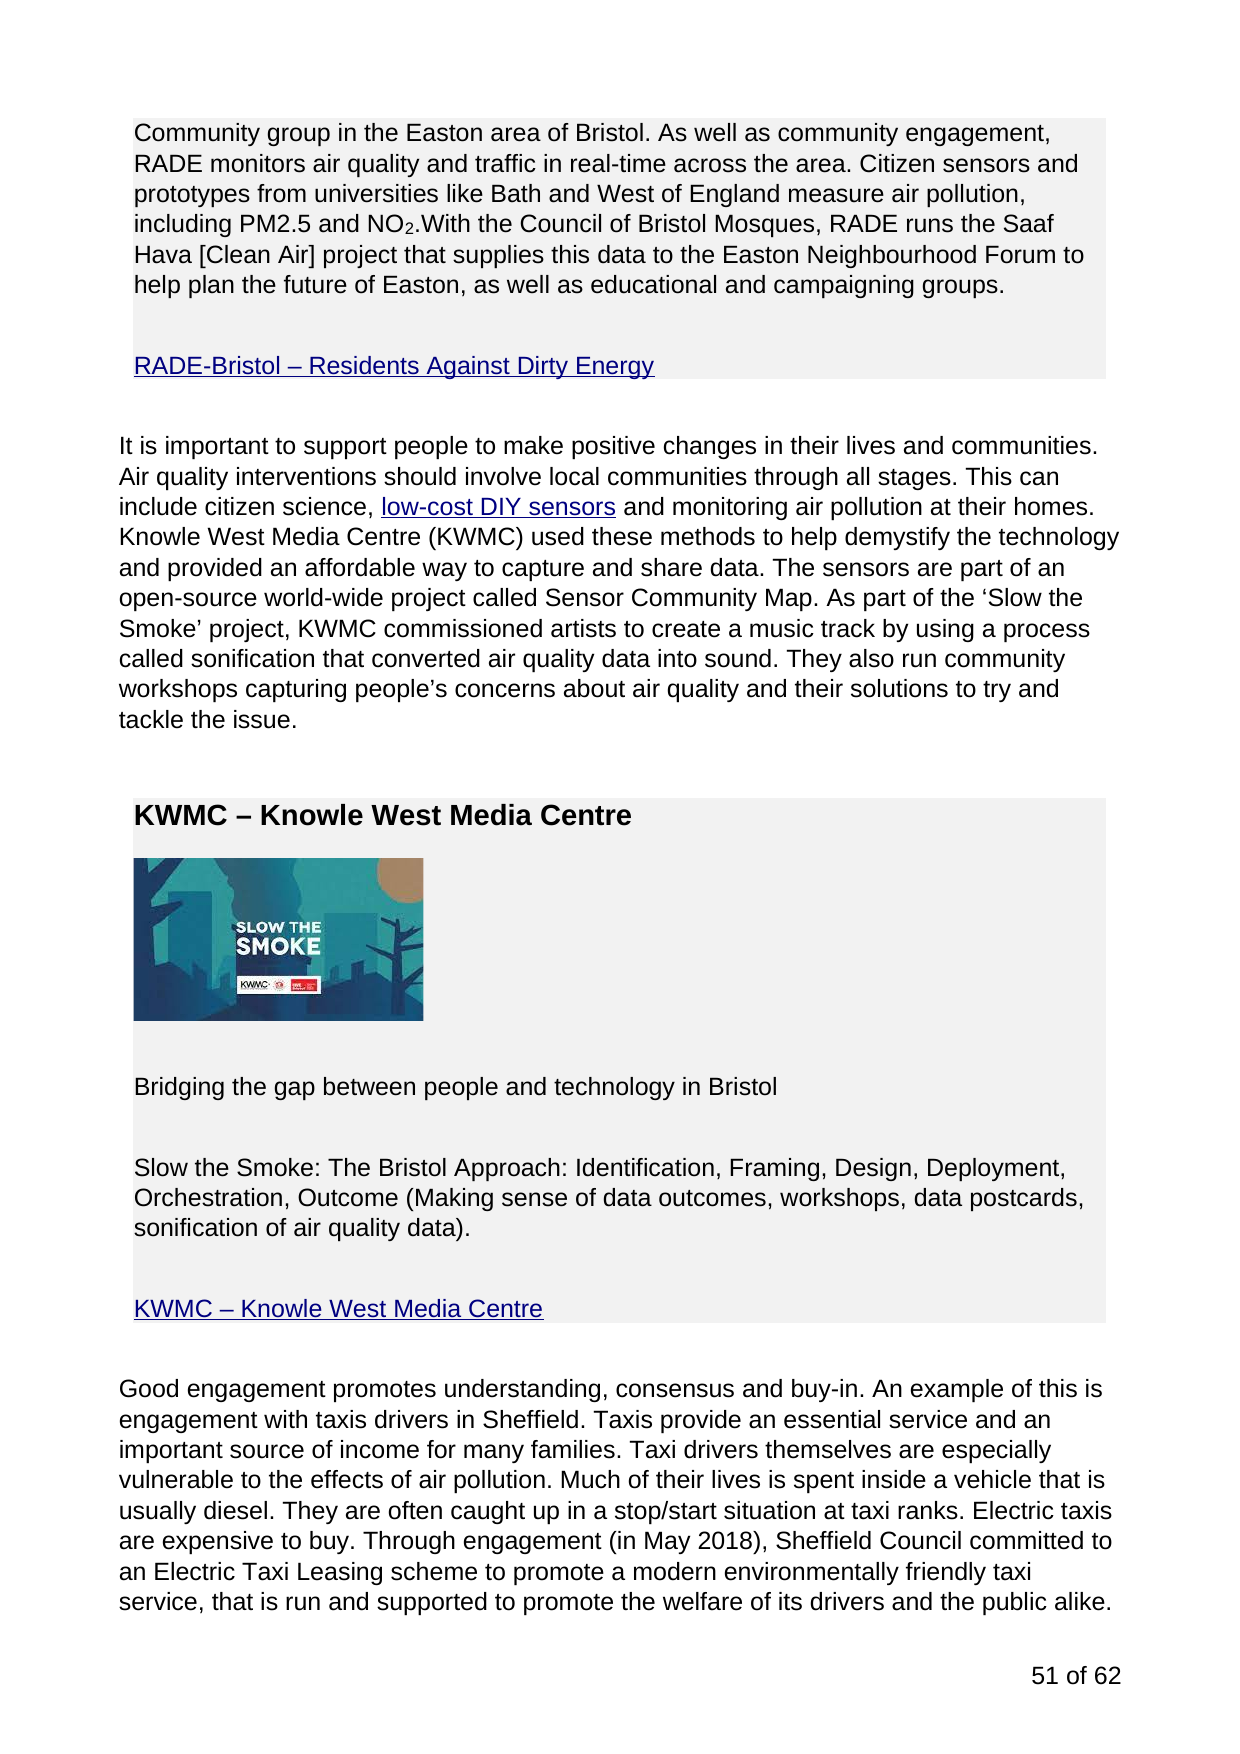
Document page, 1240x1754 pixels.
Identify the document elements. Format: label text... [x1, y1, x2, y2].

text Slow the Smoke: The Bristol Approach: Identification, Framing, Design, Deployment, Orchestration, Outcome (Making sense of data outcomes, workshops, data postcards, sonification of air quality data). [133, 1153, 1106, 1242]
text KWMC – Knowle West Media Centre [133, 1294, 1106, 1323]
subtitle KWMC – Knowle West Media Centre [133, 798, 1106, 831]
text Good engagement promotes understanding, consensus and buy-in. An example of this is engagement with taxis drivers in Sheffield. Taxis provide an essential service and an important source of income for many families. Taxi drivers themselves are especially vulnerable to the effects of air pollution. Much of their lives is spent inside a vehicle that is usually diesel. They are often caught up in a stop/start situation at taxi ranks. Electric taxis are expensive to buy. Through engagement (in May 2018), Sheffield Council committed to an Electric Taxi Leasing scheme to promote a modern environmentally friendly taxi service, that is run and supported to promote the welfare of its drivers and the public alike. [118, 1374, 1121, 1616]
text It is important to support people to make positive changes in their lives and communities. Air quality interventions should involve local communities through all stages. This can include citizen science, low-cost DIY sensors and monitoring air pollution at their homes. Knowle West Media Centre (KWMC) used these methods to help demystify the technology and provided an affordable way to capture and share data. The sensors are part of an open-source world-wide project called Sensor Community Map. As part of the ‘Slow the Smoke’ project, KWMC commissioned artists to create a music track by using a process called sonification that converted air quality data into sound. They also run community workshops capturing people’s concerns about air quality and their solutions to try and tackle the issue. [118, 431, 1121, 733]
text Community group in the Easton area of Bristol. As well as community engagement, RADE monitors air quality and traffic in real-time across the area. Citizen sensors and prototypes from universities like Bath and West of England measure air pollution, including PM2.5 and NO2.With the Council of Bristol Mosques, RADE runs the Saaf Hava [Clean Air] project that supplies this data to the Easton Neighbourhood Forum to help plan the future of Easton, as well as educational and campaigning groups. [133, 118, 1106, 299]
text RADE-Bristol – Residents Against Dirty Energy [133, 351, 1106, 379]
text Bridging the gap between people and technology in Bristol [133, 1072, 1106, 1101]
